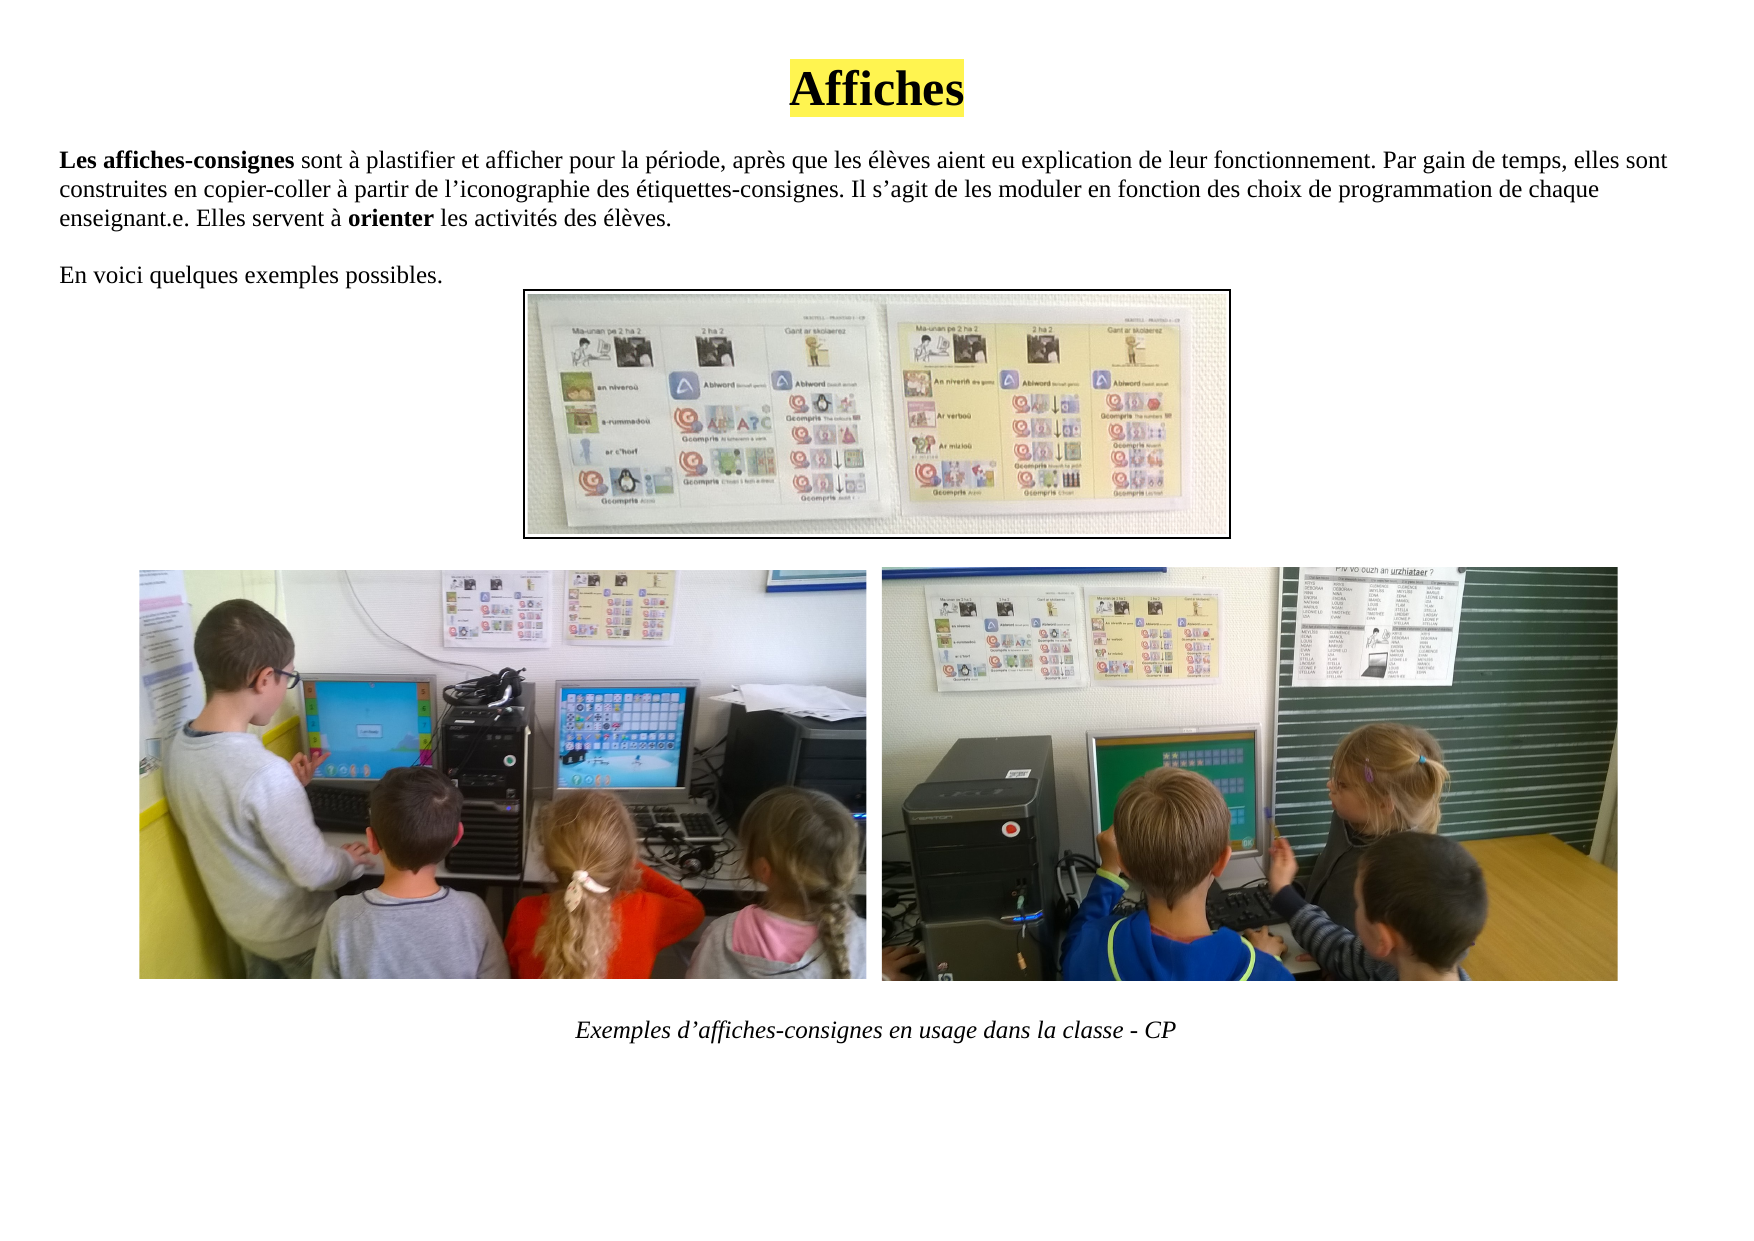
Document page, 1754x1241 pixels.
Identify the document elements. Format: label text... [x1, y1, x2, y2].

text Exemples d’affiches-consignes en usage dans la classe - CP [59, 1015, 1695, 1044]
text Les affiches-consignes sont à plastifier et afficher pour la période, après que les élèves aient eu explication de leur fonctionnement. Par gain de temps, elles sont construites en copier-coller à partir de l’iconographie des étiquettes-consignes. Il s’agit de les moduler en fonction des choix de programmation de chaque enseignant.e. Elles servent à orienter les activités des élèves. [59, 145, 1695, 232]
subtitle Affiches [59, 59, 790, 117]
picture [139, 570, 867, 979]
picture [881, 567, 1618, 981]
picture [527, 294, 1227, 534]
text En voici quelques exemples possibles. [59, 260, 1695, 289]
subtitle Affiches [964, 59, 1695, 117]
